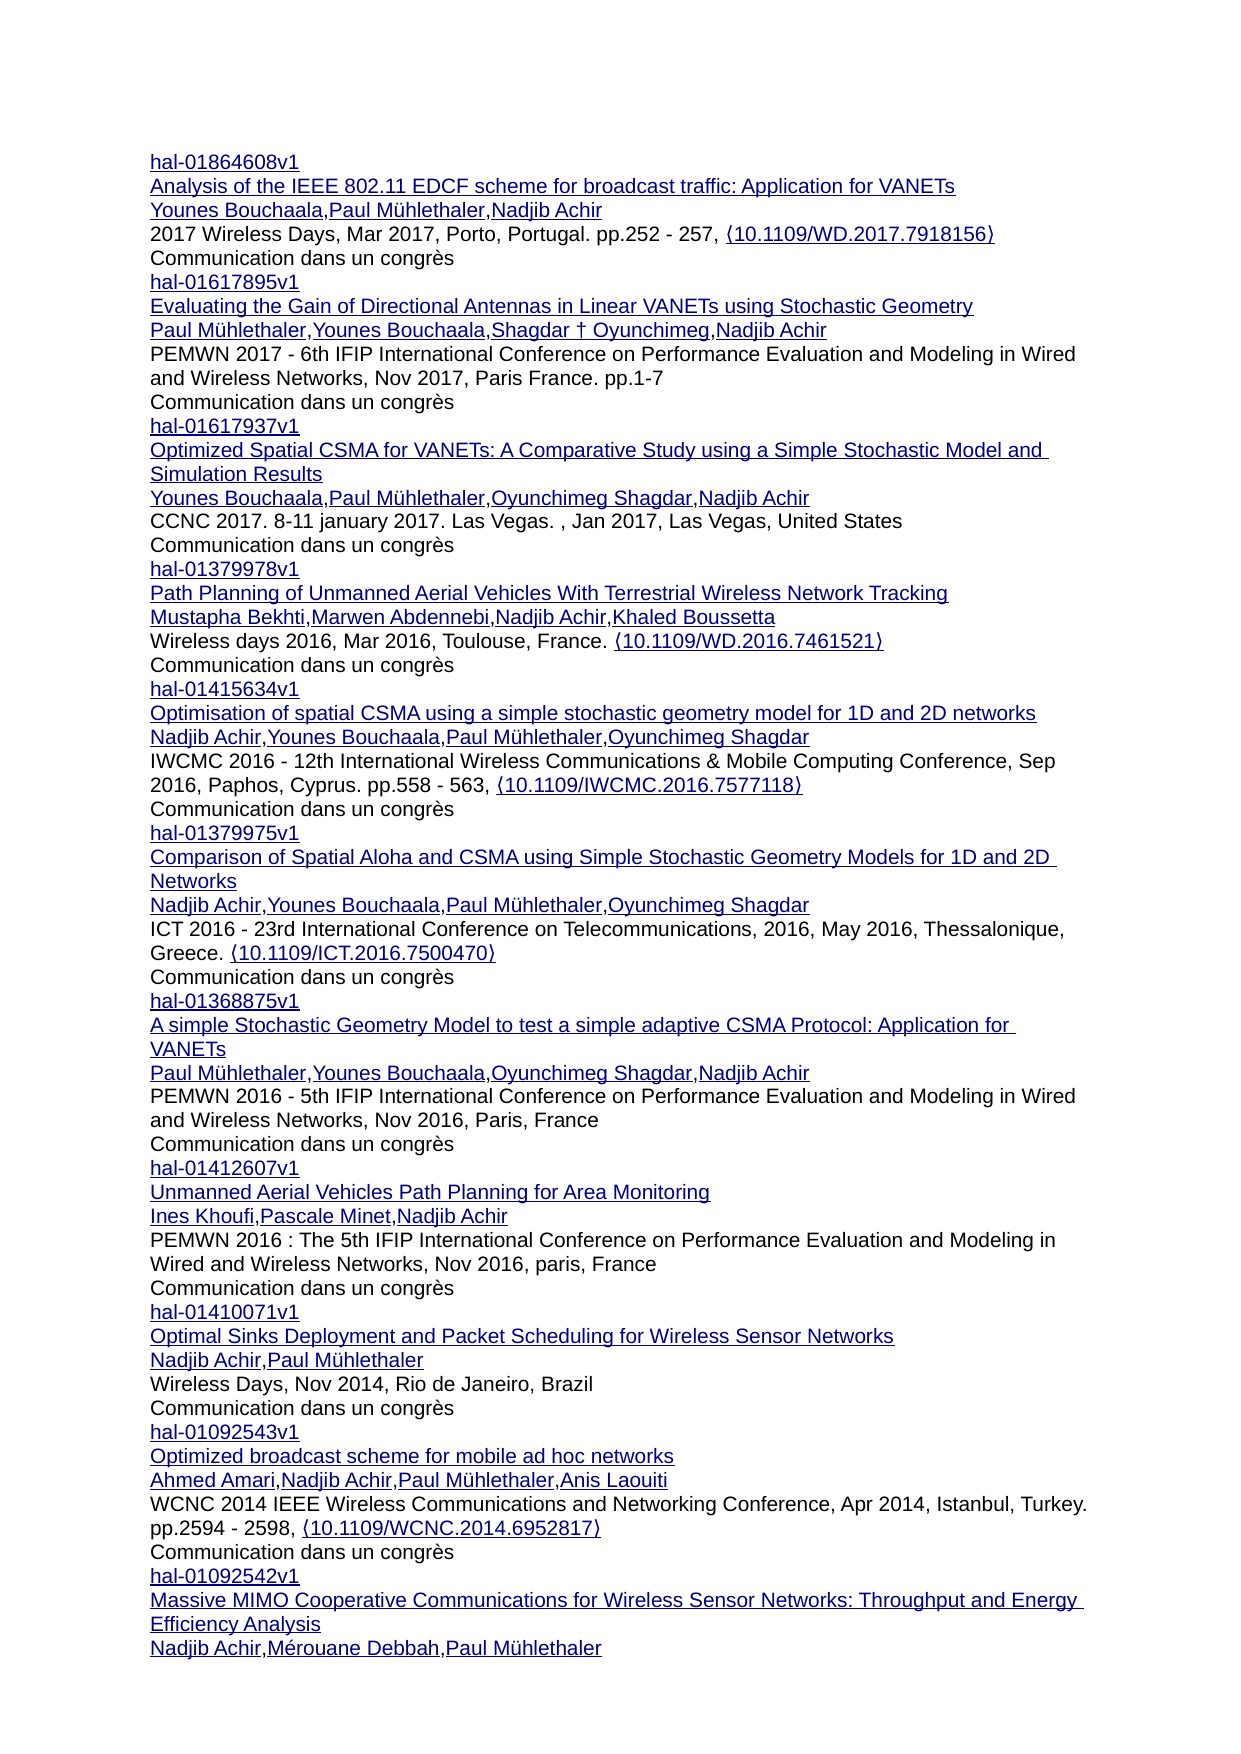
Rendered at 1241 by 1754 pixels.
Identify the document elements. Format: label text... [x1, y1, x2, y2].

table_cell Optimized Spatial CSMA for VANETs: A Comparative Study using a Simple Stochastic Model and Simulation Results Younes Bouchaala,Paul Mühlethaler,Oyunchimeg Shagdar,Nadjib Achir CCNC 2017. 8-11 january 2017. Las Vegas. , Jan 2017, Las Vegas, United States Communication dans un congrès hal-01379978v1 [150, 438, 1090, 581]
table_cell Analysis of the IEEE 802.11 EDCF scheme for broadcast traffic: Application for VANETs Younes Bouchaala,Paul Mühlethaler,Nadjib Achir 2017 Wireless Days, Mar 2017, Porto, Portugal. pp.252 - 257, ⟨10.1109/WD.2017.7918156⟩ Communication dans un congrès hal-01617895v1 [150, 174, 1090, 294]
table_cell Optimisation of spatial CSMA using a simple stochastic geometry model for 1D and 2D networks Nadjib Achir,Younes Bouchaala,Paul Mühlethaler,Oyunchimeg Shagdar IWCMC 2016 - 12th International Wireless Communications & Mobile Computing Conference, Sep 2016, Paphos, Cyprus. pp.558 - 563, ⟨10.1109/IWCMC.2016.7577118⟩ Communication dans un congrès hal-01379975v1 [150, 701, 1090, 845]
table_cell Optimized broadcast scheme for mobile ad hoc networks Ahmed Amari,Nadjib Achir,Paul Mühlethaler,Anis Laouiti WCNC 2014 IEEE Wireless Communications and Networking Conference, Apr 2014, Istanbul, Turkey. pp.2594 - 2598, ⟨10.1109/WCNC.2014.6952817⟩ Communication dans un congrès hal-01092542v1 [150, 1444, 1090, 1587]
table_cell Path Planning of Unmanned Aerial Vehicles With Terrestrial Wireless Network Tracking Mustapha Bekhti,Marwen Abdennebi,Nadjib Achir,Khaled Boussetta Wireless days 2016, Mar 2016, Toulouse, France. ⟨10.1109/WD.2016.7461521⟩ Communication dans un congrès hal-01415634v1 [150, 581, 1090, 701]
table_cell Comparison of Spatial Aloha and CSMA using Simple Stochastic Geometry Models for 1D and 2D Networks Nadjib Achir,Younes Bouchaala,Paul Mühlethaler,Oyunchimeg Shagdar ICT 2016 - 23rd International Conference on Telecommunications, 2016, May 2016, Thessalonique, Greece. ⟨10.1109/ICT.2016.7500470⟩ Communication dans un congrès hal-01368875v1 [150, 845, 1090, 1012]
table_cell Unmanned Aerial Vehicles Path Planning for Area Monitoring Ines Khoufi,Pascale Minet,Nadjib Achir PEMWN 2016 : The 5th IFIP International Conference on Performance Evaluation and Modeling in Wired and Wireless Networks, Nov 2016, paris, France Communication dans un congrès hal-01410071v1 [150, 1180, 1090, 1324]
table_cell Massive MIMO Cooperative Communications for Wireless Sensor Networks: Throughput and Energy Efficiency Analysis Nadjib Achir,Mérouane Debbah,Paul Mühlethaler [150, 1588, 1090, 1659]
table_cell hal-01864608v1 [150, 150, 1090, 174]
table_cell Optimal Sinks Deployment and Packet Scheduling for Wireless Sensor Networks Nadjib Achir,Paul Mühlethaler Wireless Days, Nov 2014, Rio de Janeiro, Brazil Communication dans un congrès hal-01092543v1 [150, 1324, 1090, 1444]
table_cell A simple Stochastic Geometry Model to test a simple adaptive CSMA Protocol: Application for VANETs Paul Mühlethaler,Younes Bouchaala,Oyunchimeg Shagdar,Nadjib Achir PEMWN 2016 - 5th IFIP International Conference on Performance Evaluation and Modeling in Wired and Wireless Networks, Nov 2016, Paris, France Communication dans un congrès hal-01412607v1 [150, 1013, 1090, 1180]
table_cell Evaluating the Gain of Directional Antennas in Linear VANETs using Stochastic Geometry Paul Mühlethaler,Younes Bouchaala,Shagdar † Oyunchimeg,Nadjib Achir PEMWN 2017 - 6th IFIP International Conference on Performance Evaluation and Modeling in Wired and Wireless Networks, Nov 2017, Paris France. pp.1-7 Communication dans un congrès hal-01617937v1 [150, 294, 1090, 437]
